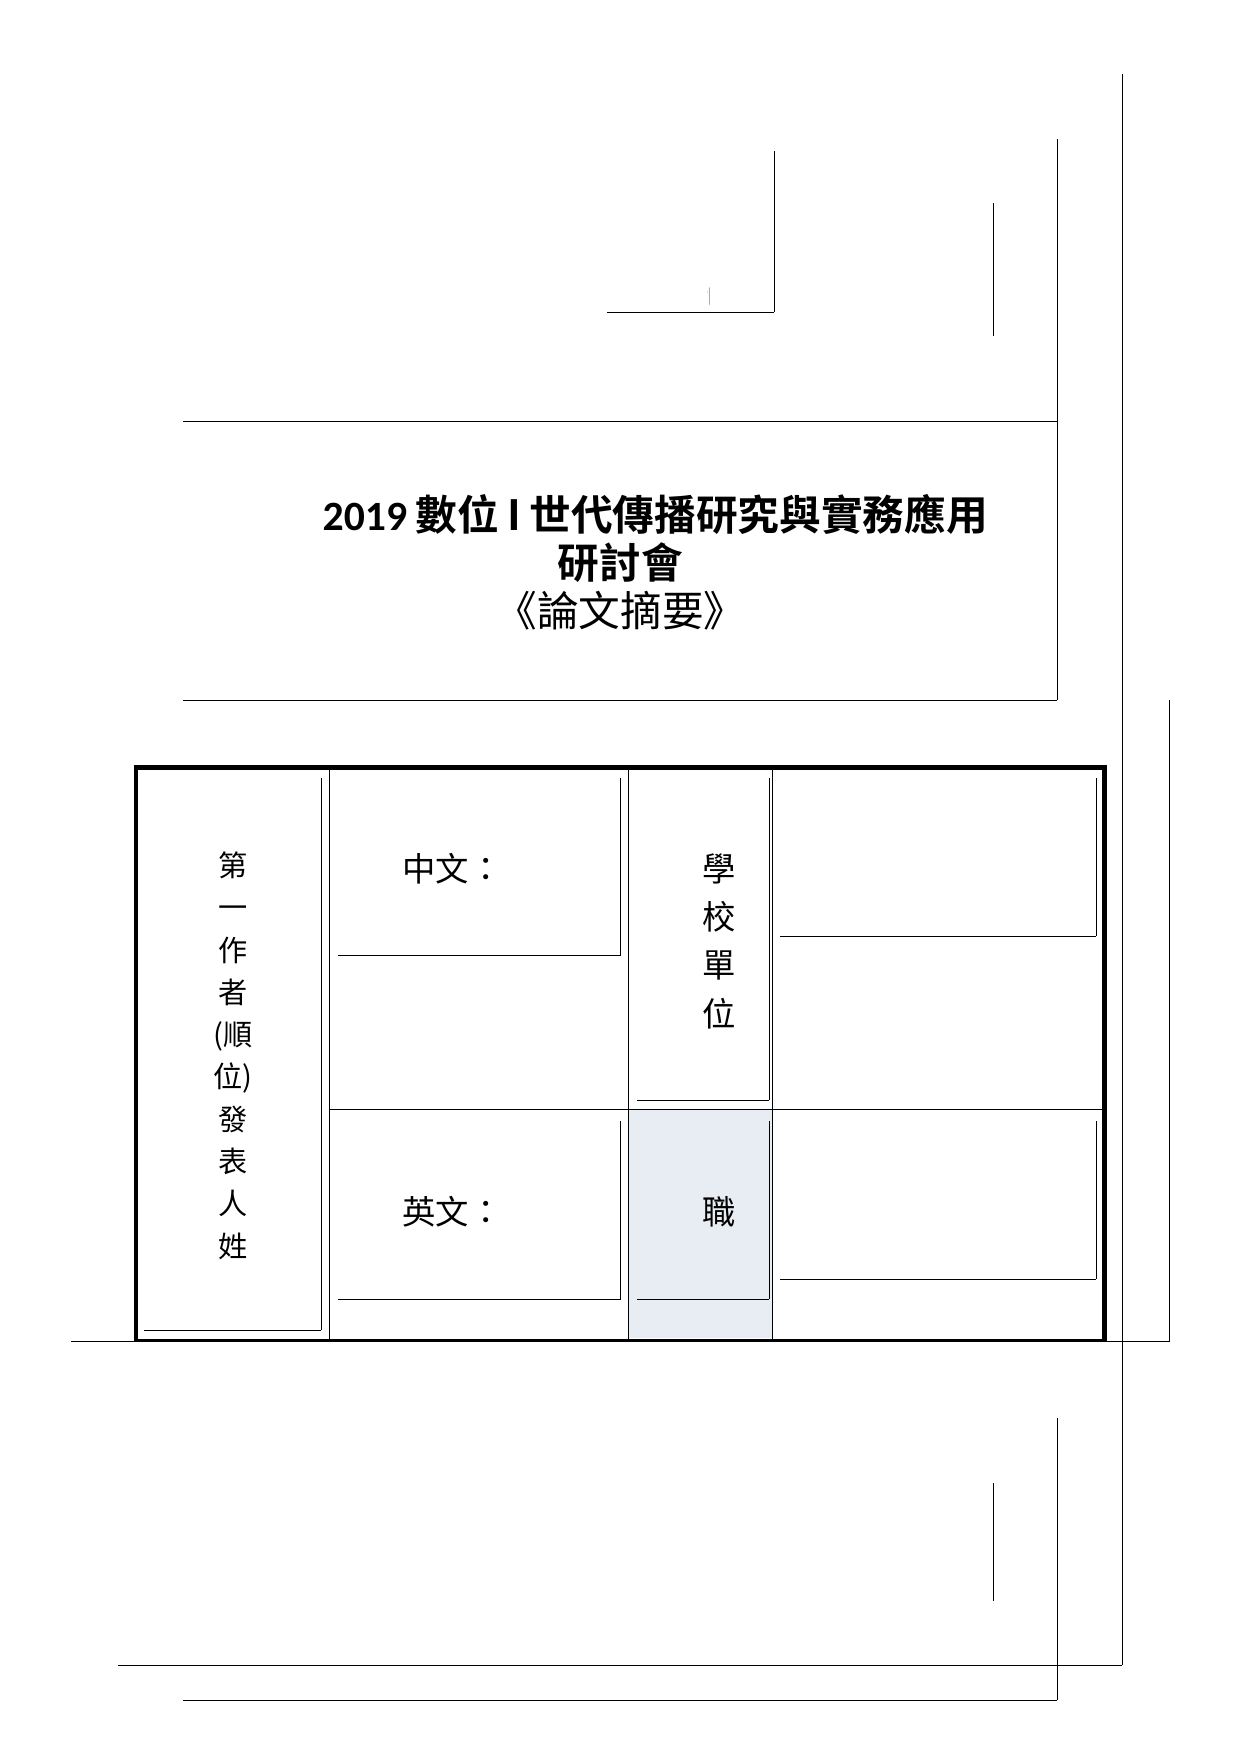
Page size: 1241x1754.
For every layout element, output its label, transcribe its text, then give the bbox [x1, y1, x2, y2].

table_cell [773, 1110, 1102, 1338]
table_cell 職 [629, 1110, 772, 1338]
table_header [773, 770, 1102, 1108]
text 2019數位I世代傳播研究與實務應用研討會 [183, 492, 1057, 588]
table_header 中文： [330, 770, 628, 1108]
text 《論文摘要》 [183, 588, 1057, 700]
table_header 第一作者(順位) 發表人姓 [138, 770, 329, 1338]
table_header 學校單位 [629, 770, 772, 1108]
table_cell 英文： [330, 1110, 628, 1338]
